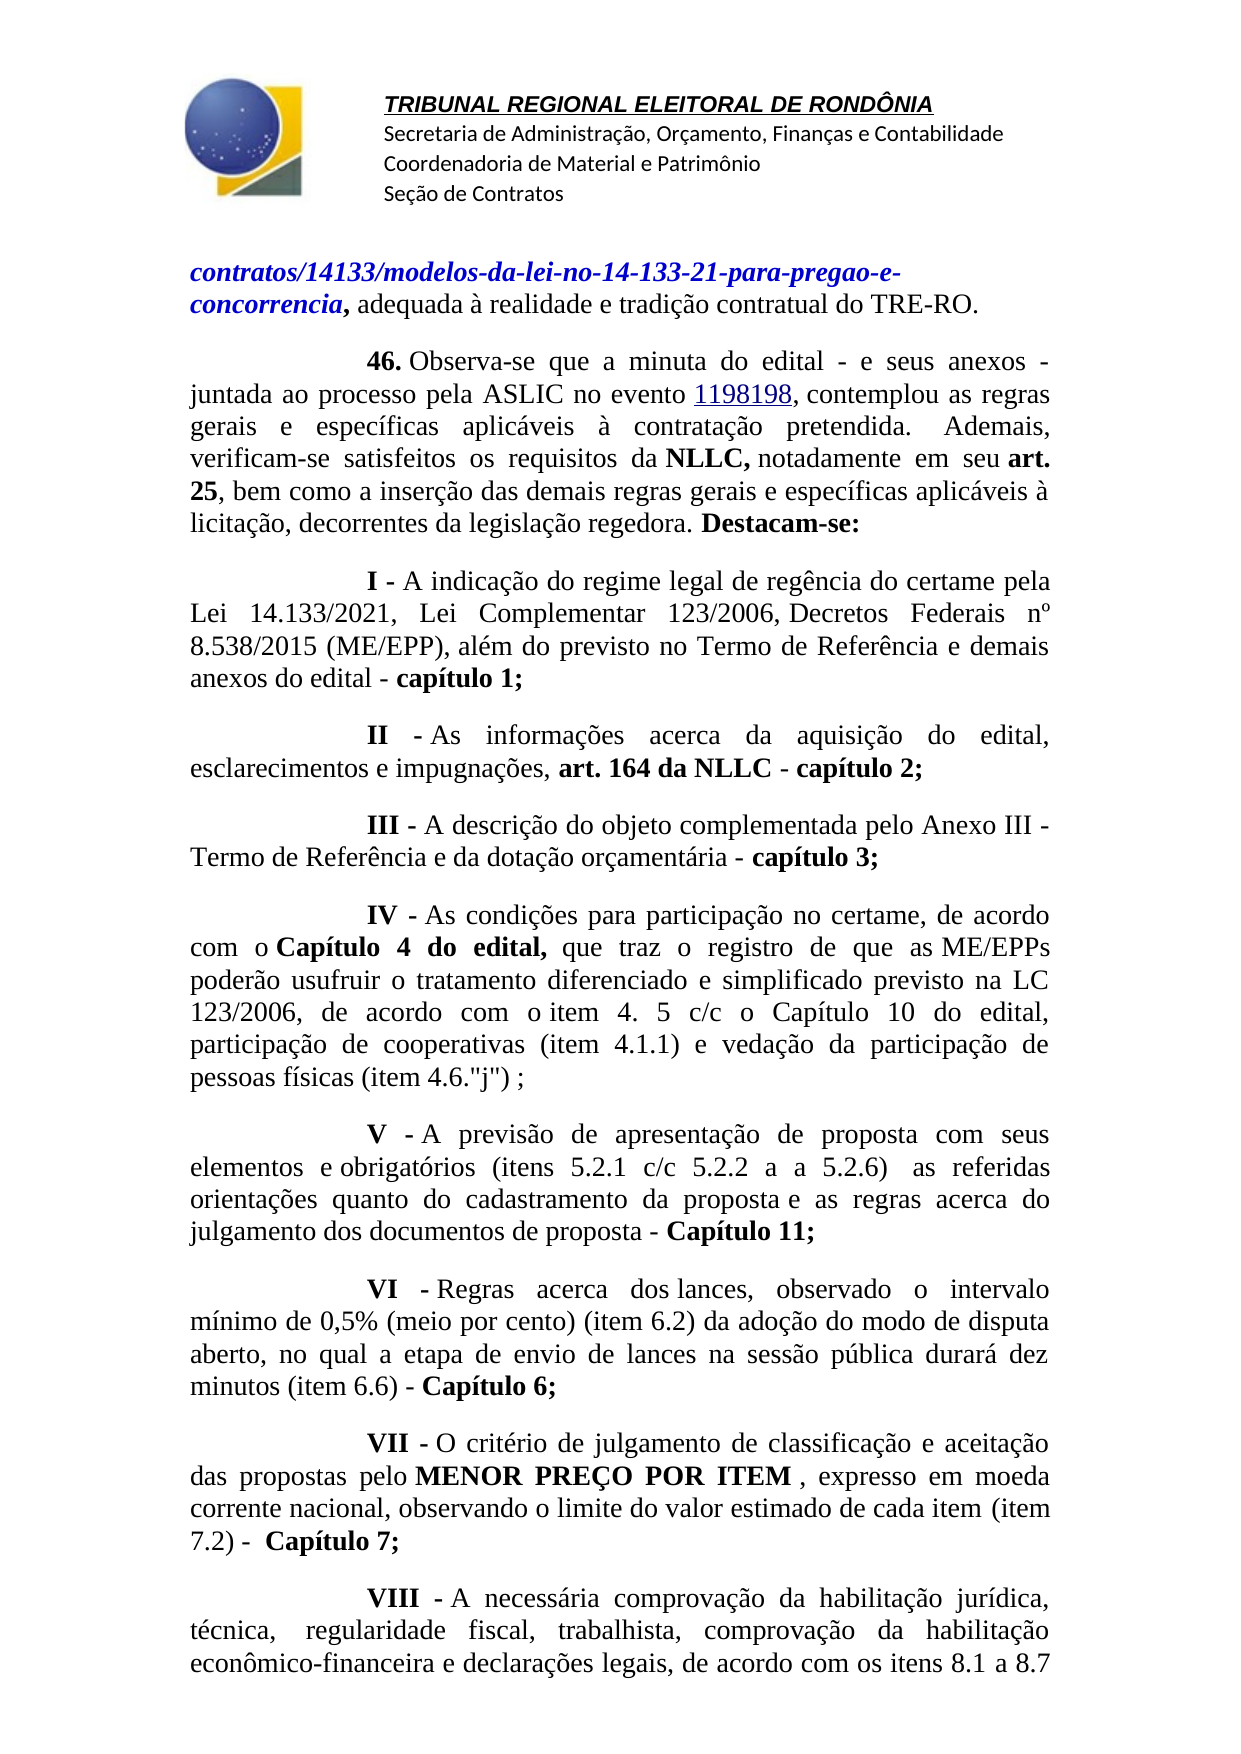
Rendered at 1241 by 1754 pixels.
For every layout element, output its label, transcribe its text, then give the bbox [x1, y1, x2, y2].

text IV - As condições para participação no certame, de acordo com o Capítulo 4 do edital, que traz o registro de que as ME/EPPs poderão usufruir o tratamento diferenciado e simplificado previsto na LC 123/2006, de acordo com o item 4. 5 c/c o Capítulo 10 do edital, participação de cooperativas (item 4.1.1) e vedação da participação de pessoas físicas (item 4.6."j") ; [190, 898, 1051, 1092]
text III - A descrição do objeto complementada pelo Anexo III - Termo de Referência e da dotação orçamentária - capítulo 3; [190, 808, 1051, 873]
text 46. Observa-se que a minuta do edital - e seus anexos - juntada ao processo pela ASLIC no evento 1198198, contemplou as regras gerais e específicas aplicáveis à contratação pretendida. Ademais, verificam-se satisfeitos os requisitos da NLLC, notadamente em seu art. 25, bem como a inserção das demais regras gerais e específicas aplicáveis à licitação, decorrentes da legislação regedora. Destacam-se: [190, 344, 1051, 539]
text II - As informações acerca da aquisição do edital, esclarecimentos e impugnações, art. 164 da NLLC - capítulo 2; [190, 718, 1051, 783]
text contratos/14133/modelos-da-lei-no-14-133-21-para-pregao-e-concorrencia, adequada à realidade e tradição contratual do TRE-RO. [190, 254, 1051, 319]
text VII - O critério de julgamento de classificação e aceitação das propostas pelo MENOR PREÇO POR ITEM , expresso em moeda corrente nacional, observando o limite do valor estimado de cada item (item 7.2) - Capítulo 7; [190, 1426, 1051, 1556]
text I - A indicação do regime legal de regência do certame pela Lei 14.133/2021, Lei Complementar 123/2006, Decretos Federais nº 8.538/2015 (ME/EPP), além do previsto no Termo de Referência e demais anexos do edital - capítulo 1; [190, 564, 1051, 693]
text V - A previsão de apresentação de proposta com seus elementos e obrigatórios (itens 5.2.1 c/c 5.2.2 a a 5.2.6) as referidas orientações quanto do cadastramento da proposta e as regras acerca do julgamento dos documentos de proposta - Capítulo 11; [190, 1117, 1051, 1247]
text VI - Regras acerca dos lances, observado o intervalo mínimo de 0,5% (meio por cento) (item 6.2) da adoção do modo de disputa aberto, no qual a etapa de envio de lances na sessão pública durará dez minutos (item 6.6) - Capítulo 6; [190, 1272, 1051, 1401]
text VIII - A necessária comprovação da habilitação jurídica, técnica, regularidade fiscal, trabalhista, comprovação da habilitação econômico-financeira e declarações legais, de acordo com os itens 8.1 a 8.7 [190, 1581, 1051, 1678]
